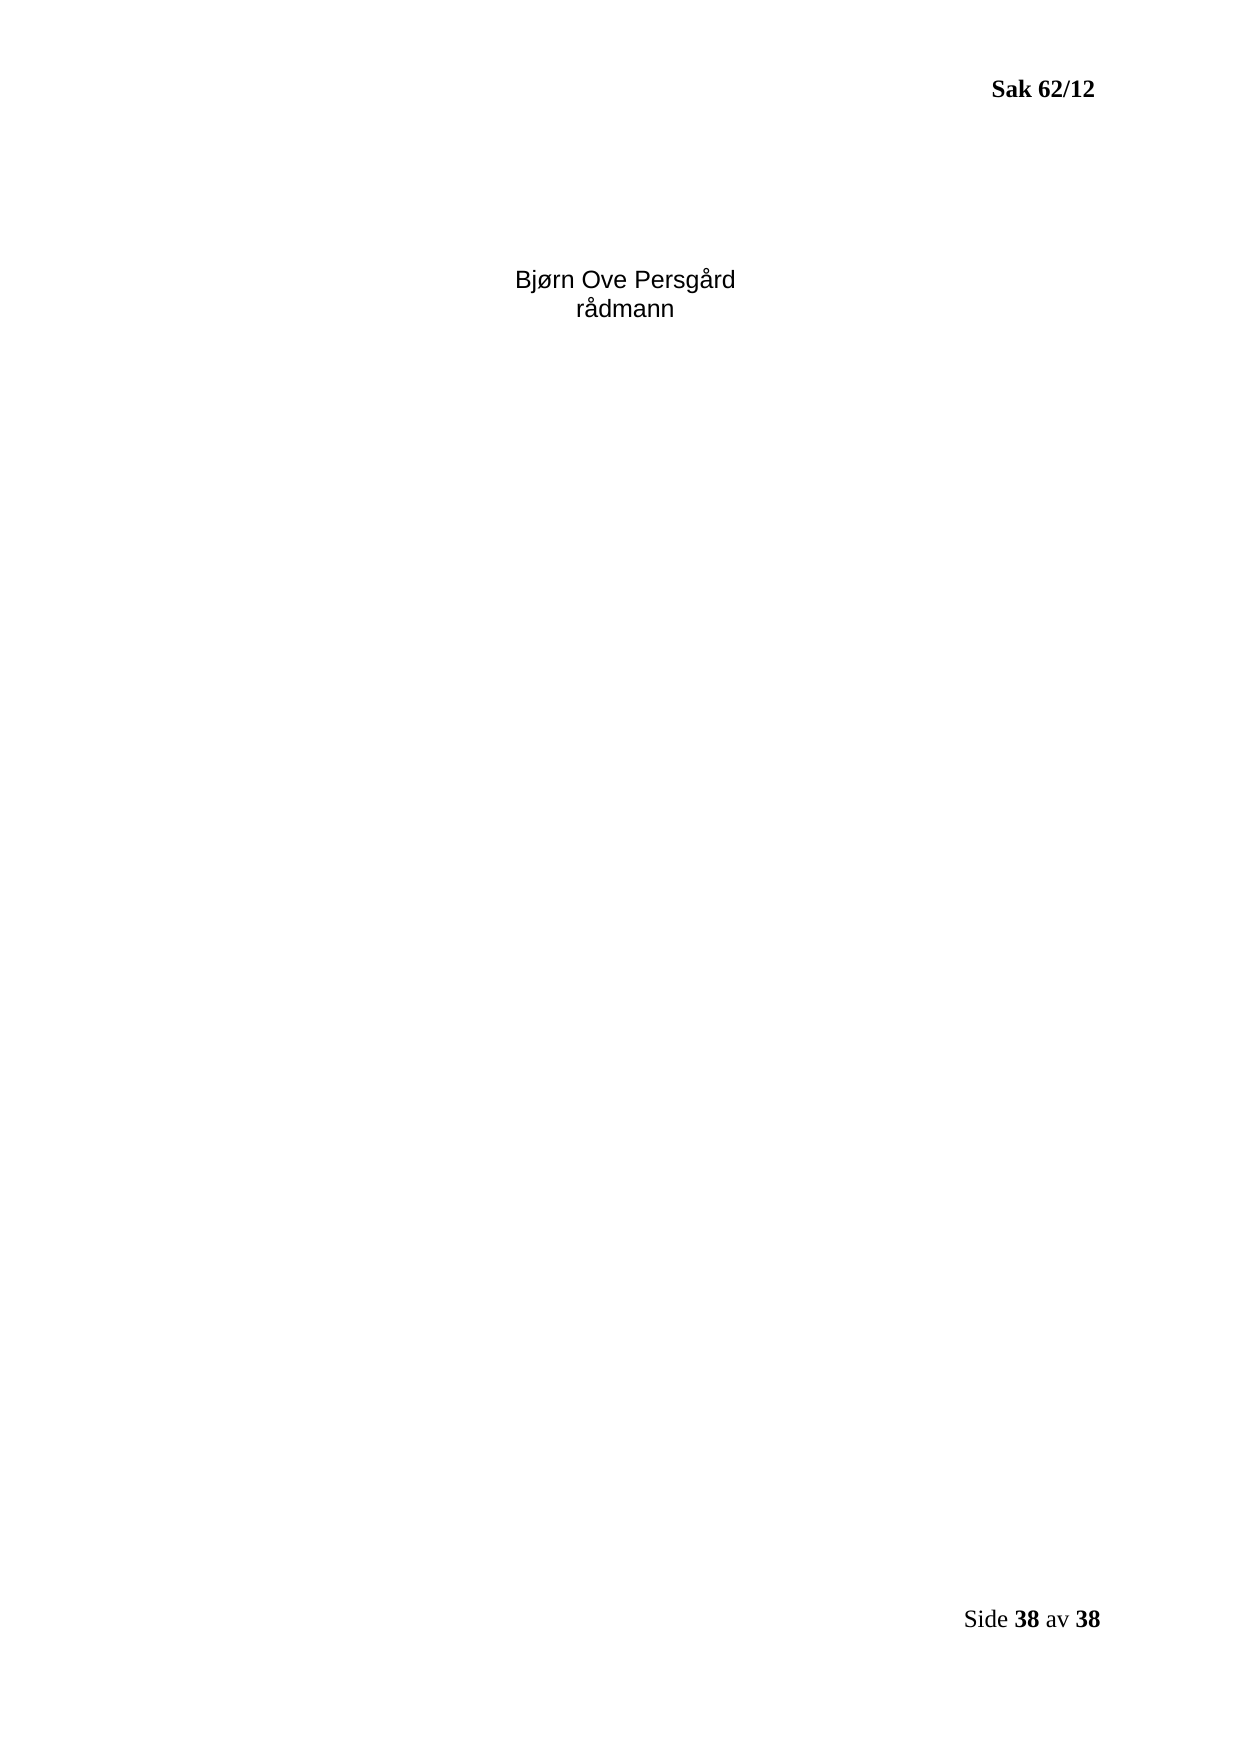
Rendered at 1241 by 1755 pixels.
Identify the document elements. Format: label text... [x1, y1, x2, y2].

text Bjørn Ove Persgård [150, 265, 1100, 294]
text rådmann [150, 294, 1100, 322]
